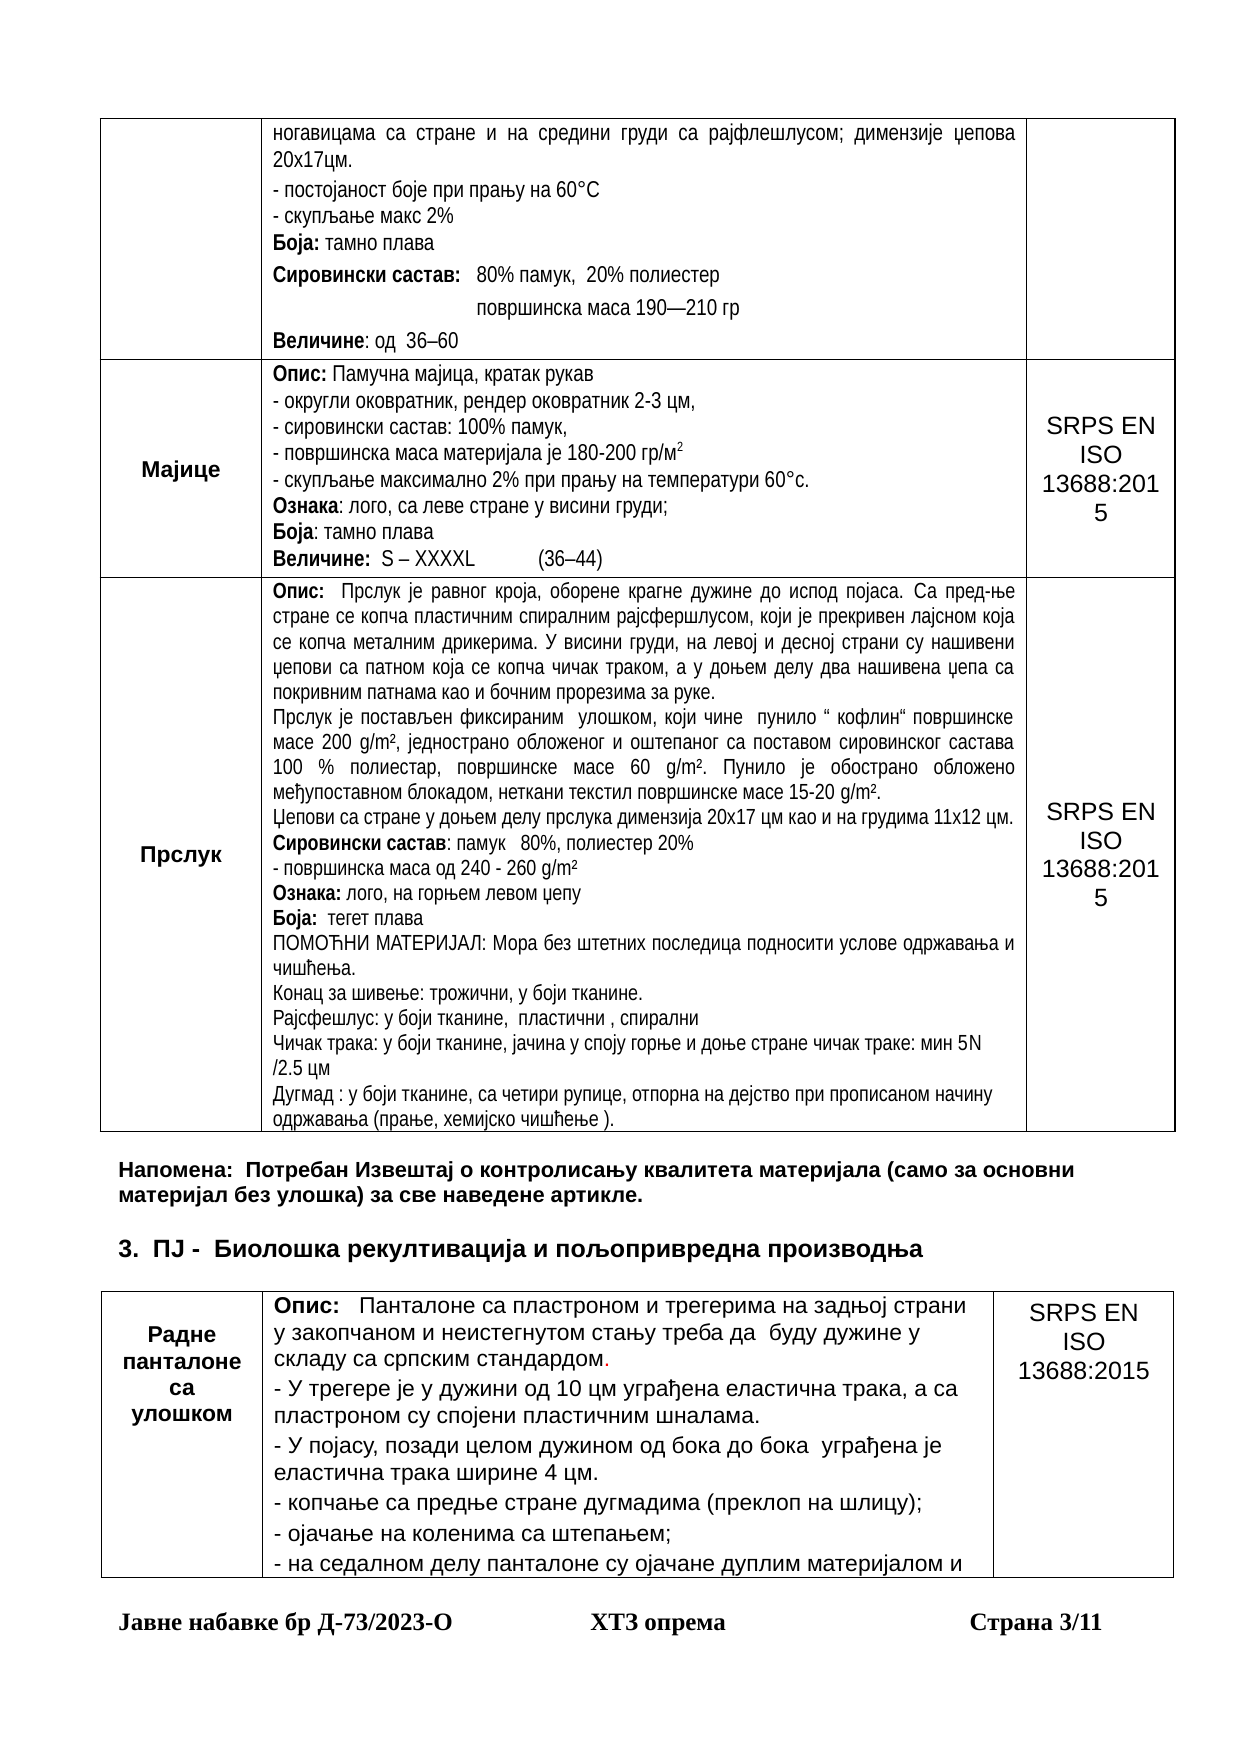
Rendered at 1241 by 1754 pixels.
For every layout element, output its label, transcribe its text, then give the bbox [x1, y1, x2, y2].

table_header [101, 119, 261, 359]
table_header Опис: Панталоне са пластроном и трегерима на задњој страни у закопчаном и неистегнутом стању треба да буду дужине у складу са српским стандардом. - У трегере је у дужини од 10 цм уграђена еластична трака, а са пластроном су спојени пластичним шналама. - У појасу, позади целом дужином од бока до бока уграђена је еластична трака ширине 4 цм. - копчање са предње стране дугмадима (преклоп на шлицу); - ојачање на коленима са штепањем; - на седалном делу панталоне су ојачане дуплим материјалом и [263, 1292, 993, 1577]
table_header ногавицама са стране и на средини груди са рајфлешлусом; димензије џепова 20х17цм. - постојаност боје при прању на 60°C - скупљање макс 2% Боја: тамно плава Сировински састав: 80% памук, 20% полиестер површинска маса 190—210 гр Величине: од 36–60 [262, 119, 1026, 359]
table_header Радне панталоне са улошком [102, 1292, 262, 1577]
table_cell SRPS EN ISO 13688:2015 [1027, 578, 1174, 1131]
table_header SRPS EN ISO 13688:2015 [994, 1292, 1173, 1577]
text Напомена: Потребан Извештај о контролисању квалитета материјала (само за основни материјал без улошка) за све наведене артикле. [118, 1157, 1122, 1207]
table_cell Опис: Памучна мајица, кратак рукав - округли оковратник, рендер оковратник 2-3 цм, - сировински састав: 100% памук, - површинска маса материјала је 180-200 гр/м2 - скупљање максимално 2% при прању на температури 60°с. Ознака: лого, са леве стране у висини груди; Боја: тамно плава Величине: S – XXXXL (36–44) [262, 360, 1026, 577]
table_cell Мајице [101, 360, 261, 577]
table_cell SRPS EN ISO 13688:2015 [1027, 360, 1174, 577]
table_cell Опис: Прслук је равног кроја, оборене крагне дужине до испод појаса. Са пред-ње стране се копча пластичним спиралним рајсфершлусом, који је прекривен лајсном која се копча металним дрикерима. У висини груди, на левој и десној страни су нашивени џепови са патном која се копча чичак траком, а у доњем делу два нашивена џепа са покривним патнама као и бочним прорезима за руке. Прслук је постављен фиксираним улошком, који чине пунило “ кофлин“ површинске масе 200 g/m², једнострано обложеног и оштепаног са поставом сировинског састава 100 % полиестар, површинске масе 60 g/m². Пунило је обострано обложено међупоставном блокадом, неткани текстил површинске масе 15-20 g/m². Џепови са стране у доњем делу прслука димензија 20х17 цм као и на грудима 11х12 цм. Сировински састав: памук 80%, полиестер 20% - површинска маса од 240 - 260 g/m² Ознака: лого, на горњем левом џепу Боја: тегет плава ПОМОЋНИ МАТЕРИЈАЛ: Мора без штетних последица подносити услове одржавања и чишћења. Конац за шивење: трожични, у боји тканине. Рајсфешлус: у боји тканине, пластични , спирални Чичак трака: у боји тканине, јачина у споју горње и доње стране чичак траке: мин 5N /2.5 цм Дугмад : у боји тканине, са четири рупице, отпорна на дејство при прописаном начину одржавања (прање, хемијско чишћење ). [262, 578, 1026, 1131]
table_cell Прслук [101, 578, 261, 1131]
text 3. ПЈ - Биолошка рекултивација и пољопривредна производња [118, 1234, 1122, 1262]
table_header [1027, 119, 1174, 359]
